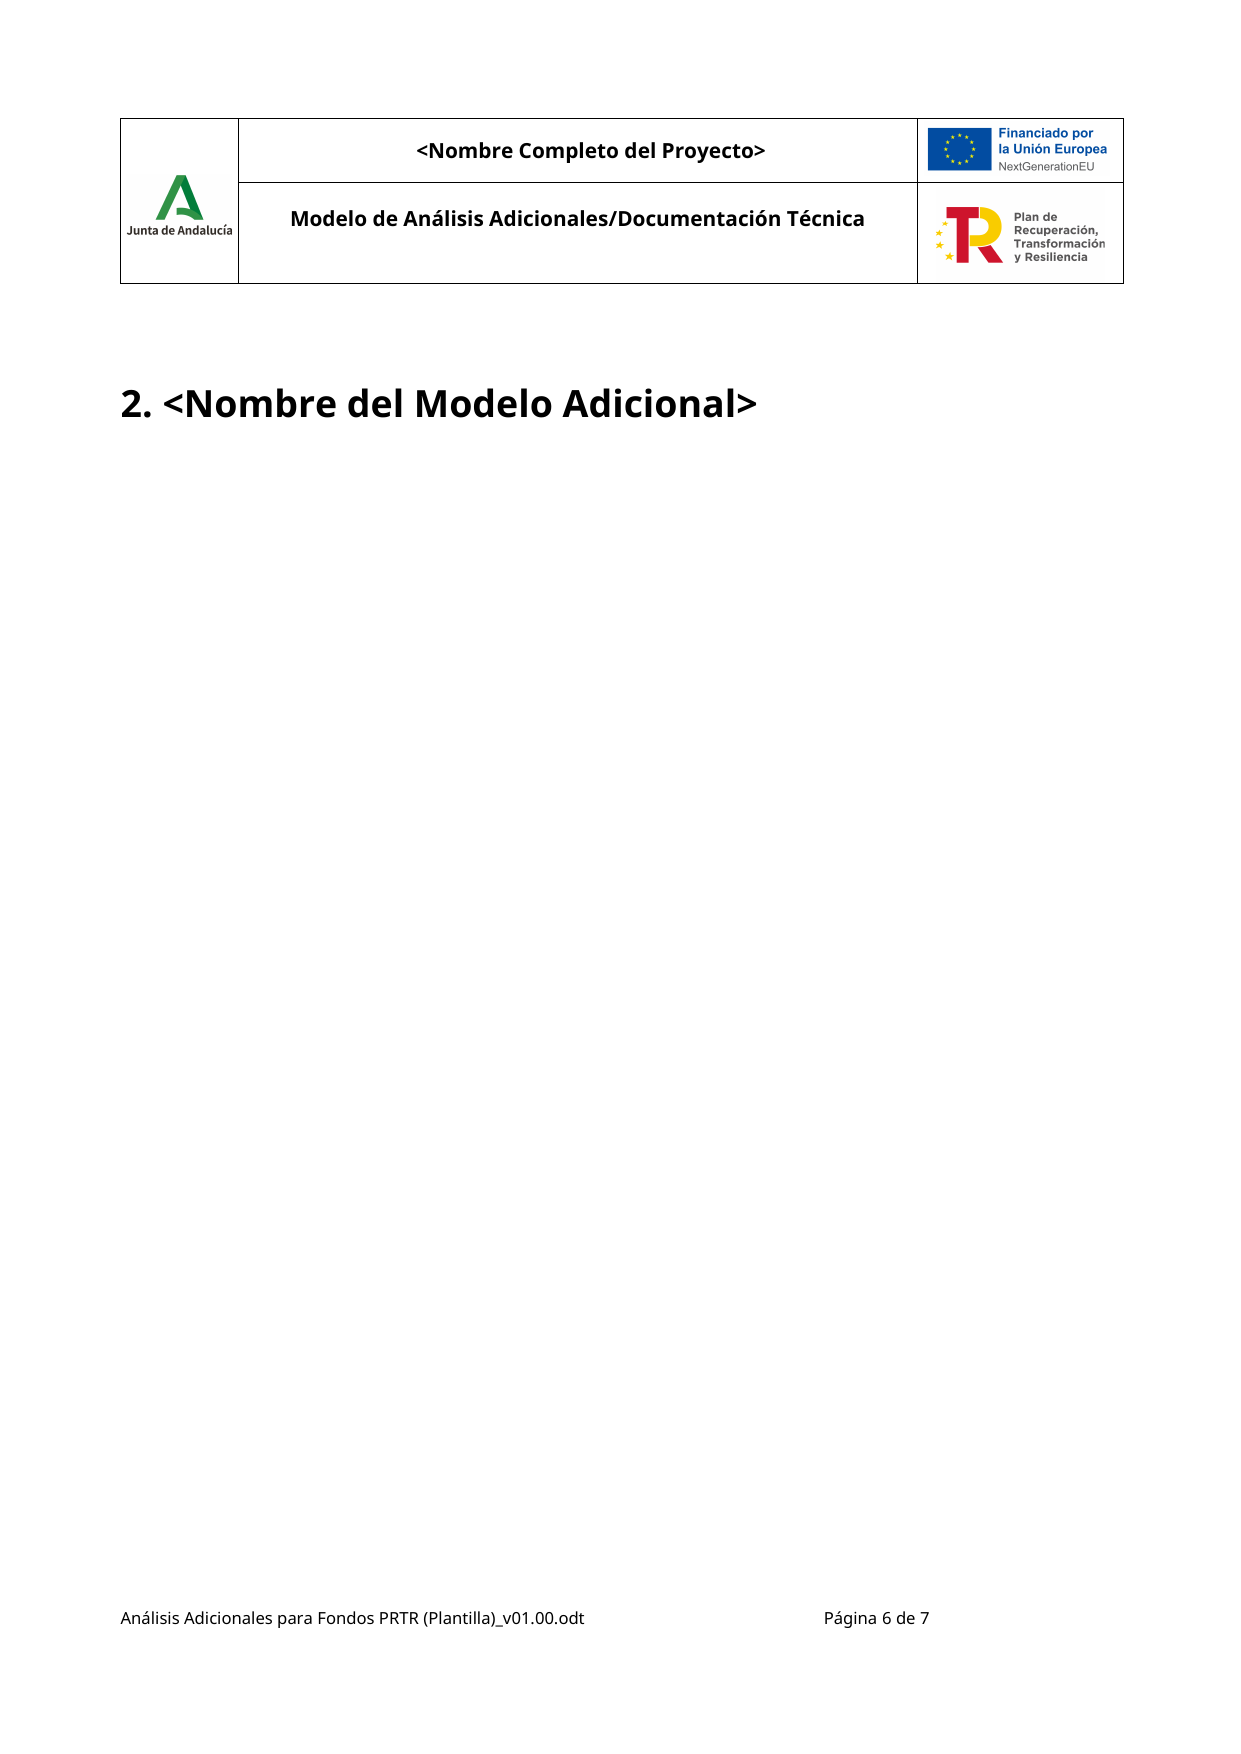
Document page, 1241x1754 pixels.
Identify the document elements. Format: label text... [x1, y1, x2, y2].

subtitle <Nombre del Modelo Adicional> [120, 377, 1123, 428]
picture [923, 121, 1110, 176]
picture [935, 187, 1105, 283]
picture [126, 174, 233, 236]
